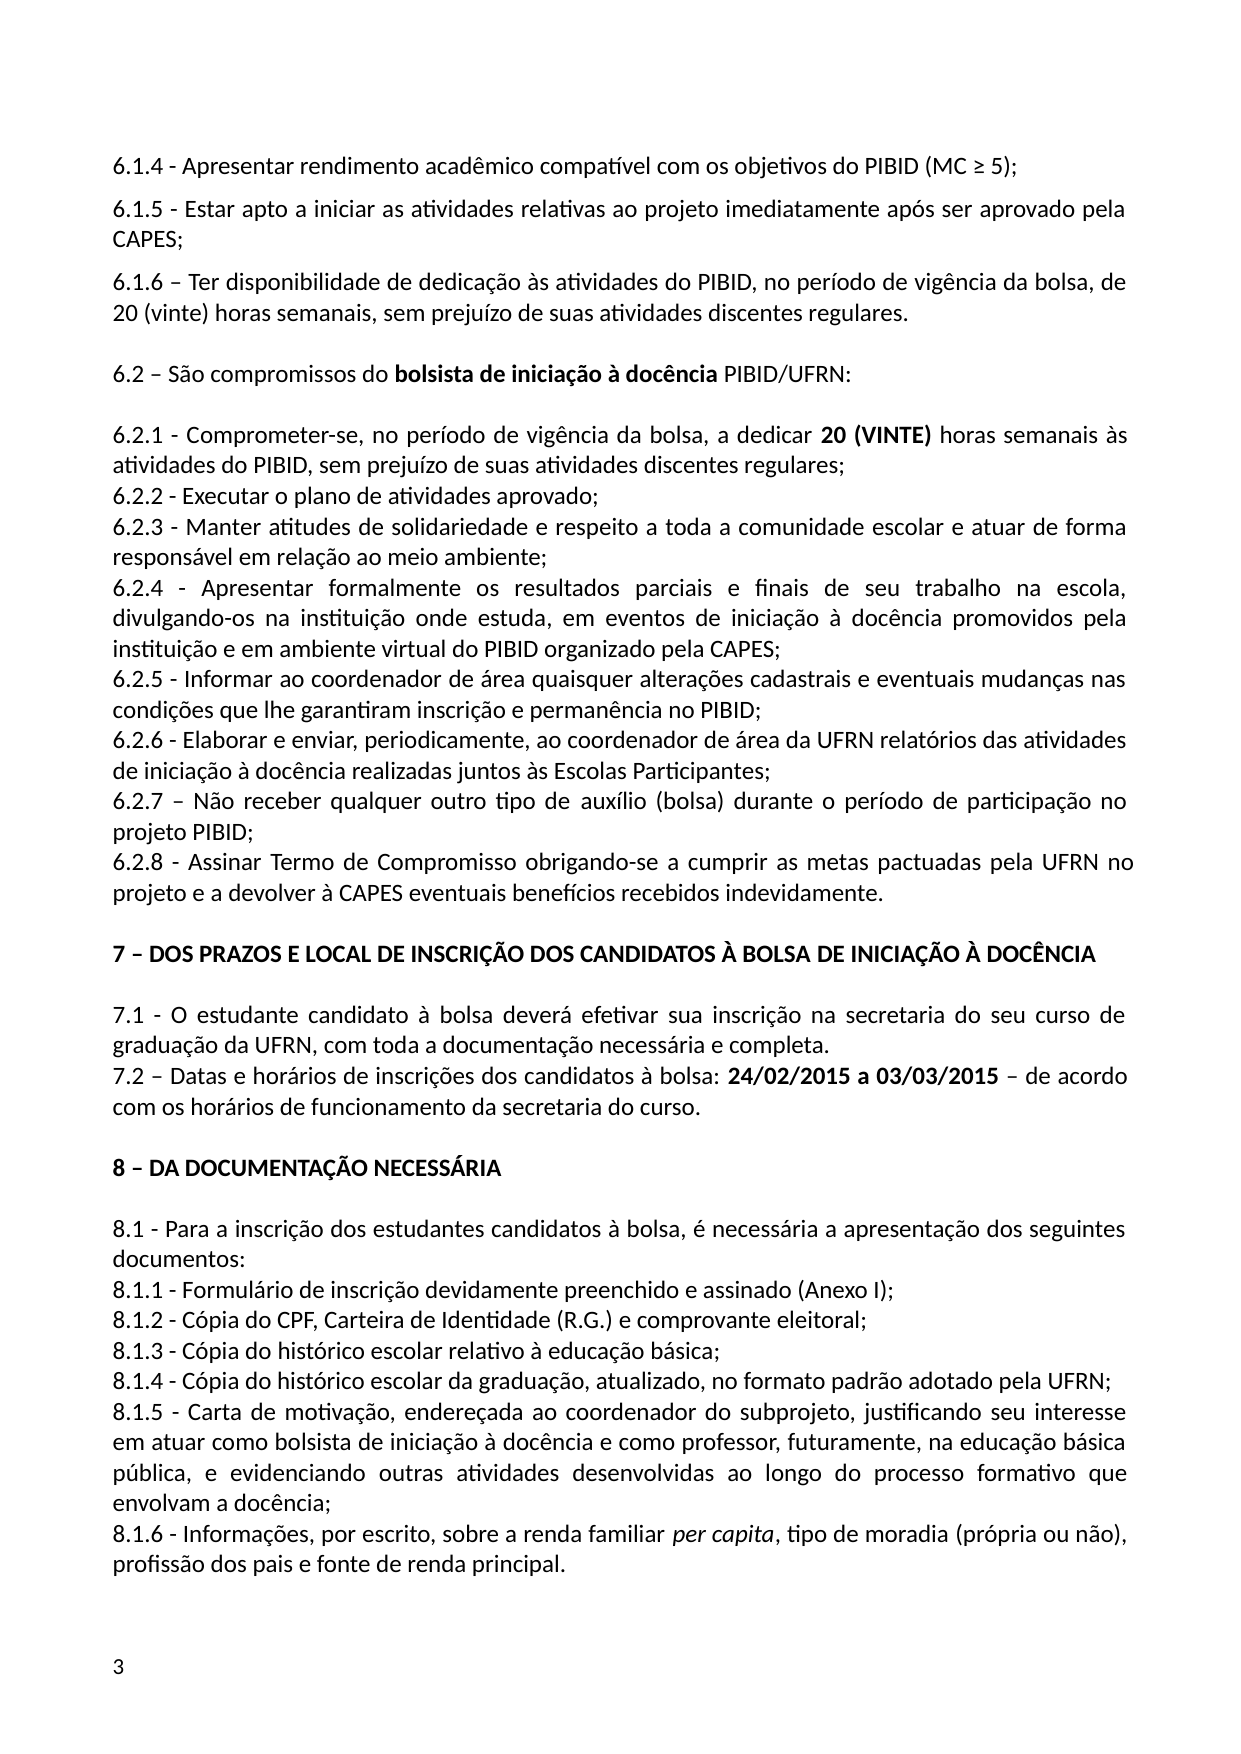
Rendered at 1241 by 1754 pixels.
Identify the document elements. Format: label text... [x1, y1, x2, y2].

text 7.2 – Datas e horários de inscrições dos candidatos à bolsa: 24/02/2015 a 03/03/2015 – de acordo com os horários de funcionamento da secretaria do curso. [112, 1060, 1128, 1121]
text 8.1.1 - Formulário de inscrição devidamente preenchido e assinado (Anexo I); [112, 1274, 1128, 1304]
text 6.2.1 - Comprometer-se, no período de vigência da bolsa, a dedicar 20 (VINTE) horas semanais às atividades do PIBID, sem prejuízo de suas atividades discentes regulares; [112, 419, 1128, 480]
text 6.2.4 - Apresentar formalmente os resultados parciais e finais de seu trabalho na escola, divulgando-os na instituição onde estuda, em eventos de iniciação à docência promovidos pela instituição e em ambiente virtual do PIBID organizado pela CAPES; [112, 572, 1128, 663]
text 7.1 - O estudante candidato à bolsa deverá efetivar sua inscrição na secretaria do seu curso de graduação da UFRN, com toda a documentação necessária e completa. [112, 999, 1128, 1060]
text 8 – DA DOCUMENTAÇÃO NECESSÁRIA [112, 1152, 1128, 1182]
text 8.1.6 - Informações, por escrito, sobre a renda familiar per capita, tipo de moradia (própria ou não), profissão dos pais e fonte de renda principal. [112, 1518, 1128, 1579]
list 6.1.4 - Apresentar rendimento acadêmico compatível com os objetivos do PIBID (MC ≥ 5); [112, 150, 1128, 181]
text 8.1.2 - Cópia do CPF, Carteira de Identidade (R.G.) e comprovante eleitoral; [112, 1304, 1128, 1335]
list 6.1.6 – Ter disponibilidade de dedicação às atividades do PIBID, no período de vigência da bolsa, de 20 (vinte) horas semanais, sem prejuízo de suas atividades discentes regulares. [112, 267, 1128, 328]
text 7 – DOS PRAZOS E LOCAL DE INSCRIÇÃO DOS CANDIDATOS À BOLSA DE INICIAÇÃO À DOCÊNCIA [112, 938, 1128, 968]
text 6.2 – São compromissos do bolsista de iniciação à docência PIBID/UFRN: [112, 358, 1128, 389]
list 6.2.8 - Assinar Termo de Compromisso obrigando-se a cumprir as metas pactuadas pela UFRN no projeto e a devolver à CAPES eventuais benefícios recebidos indevidamente. [112, 846, 1136, 907]
text 6.2.2 - Executar o plano de atividades aprovado; [112, 480, 1128, 511]
text 6.2.3 - Manter atitudes de solidariedade e respeito a toda a comunidade escolar e atuar de forma responsável em relação ao meio ambiente; [112, 511, 1128, 572]
text 8.1 - Para a inscrição dos estudantes candidatos à bolsa, é necessária a apresentação dos seguintes documentos: [112, 1213, 1128, 1274]
text 8.1.5 - Carta de motivação, endereçada ao coordenador do subprojeto, justificando seu interesse em atuar como bolsista de iniciação à docência e como professor, futuramente, na educação básica pública, e evidenciando outras atividades desenvolvidas ao longo do processo formativo que envolvam a docência; [112, 1396, 1128, 1518]
text 8.1.3 - Cópia do histórico escolar relativo à educação básica; [112, 1335, 1128, 1365]
text 6.2.5 - Informar ao coordenador de área quaisquer alterações cadastrais e eventuais mudanças nas condições que lhe garantiram inscrição e permanência no PIBID; [112, 663, 1128, 724]
text 6.2.6 - Elaborar e enviar, periodicamente, ao coordenador de área da UFRN relatórios das atividades de iniciação à docência realizadas juntos às Escolas Participantes; [112, 724, 1128, 785]
text 6.2.7 – Não receber qualquer outro tipo de auxílio (bolsa) durante o período de participação no projeto PIBID; [112, 785, 1128, 846]
text 8.1.4 - Cópia do histórico escolar da graduação, atualizado, no formato padrão adotado pela UFRN; [112, 1365, 1128, 1396]
list 6.1.5 - Estar apto a iniciar as atividades relativas ao projeto imediatamente após ser aprovado pela CAPES; [112, 193, 1128, 254]
